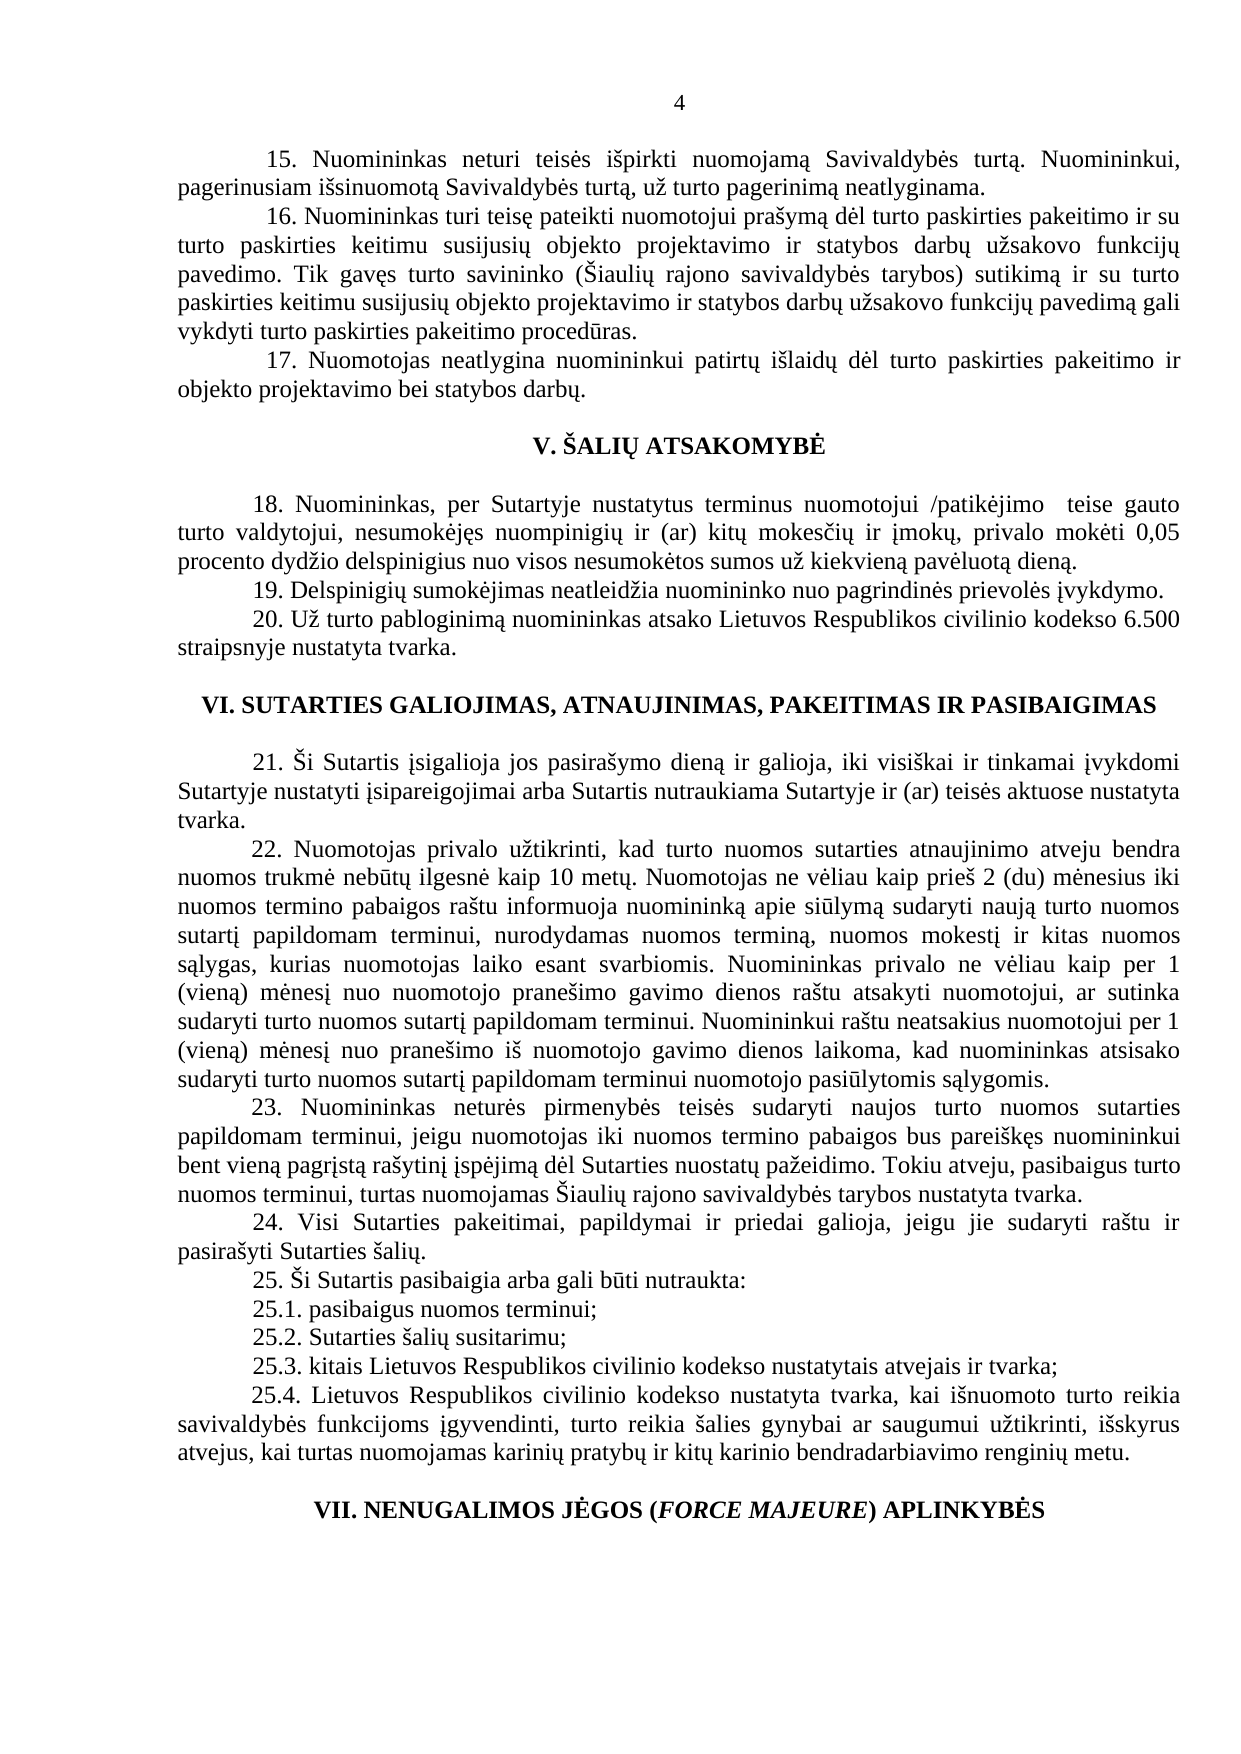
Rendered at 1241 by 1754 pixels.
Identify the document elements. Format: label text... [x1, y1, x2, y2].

text 25.4. Lietuvos Respublikos civilinio kodekso nustatyta tvarka, kai išnuomoto turto reikia savivaldybės funkcijoms įgyvendinti, turto reikia šalies gynybai ar saugumui užtikrinti, išskyrus atvejus, kai turtas nuomojamas karinių pratybų ir kitų karinio bendradarbiavimo renginių metu. [177, 1380, 1181, 1466]
text 17. Nuomotojas neatlygina nuomininkui patirtų išlaidų dėl turto paskirties pakeitimo ir objekto projektavimo bei statybos darbų. [177, 345, 1181, 402]
text 25. Ši Sutartis pasibaigia arba gali būti nutraukta: [177, 1265, 1181, 1294]
text V. ŠALIŲ ATSAKOMYBĖ [177, 431, 1181, 460]
text 25.2. Sutarties šalių susitarimu; [177, 1322, 1181, 1351]
text VI. SUTARTIES GALIOJIMAS, ATNAUJINIMAS, PAKEITIMAS IR PASIBAIGIMAS [177, 690, 1181, 719]
text 23. Nuomininkas neturės pirmenybės teisės sudaryti naujos turto nuomos sutarties papildomam terminui, jeigu nuomotojas iki nuomos termino pabaigos bus pareiškęs nuomininkui bent vieną pagrįstą rašytinį įspėjimą dėl Sutarties nuostatų pažeidimo. Tokiu atveju, pasibaigus turto nuomos terminui, turtas nuomojamas Šiaulių rajono savivaldybės tarybos nustatyta tvarka. [177, 1092, 1181, 1207]
text 21. Ši Sutartis įsigalioja jos pasirašymo dieną ir galioja, iki visiškai ir tinkamai įvykdomi Sutartyje nustatyti įsipareigojimai arba Sutartis nutraukiama Sutartyje ir (ar) teisės aktuose nustatyta tvarka. [177, 747, 1181, 834]
text 15. Nuomininkas neturi teisės išpirkti nuomojamą Savivaldybės turtą. Nuomininkui, pagerinusiam išsinuomotą Savivaldybės turtą, už turto pagerinimą neatlyginama. [177, 144, 1181, 201]
text 19. Delspinigių sumokėjimas neatleidžia nuomininko nuo pagrindinės prievolės įvykdymo. [177, 575, 1181, 604]
text 25.1. pasibaigus nuomos terminui; [177, 1294, 1181, 1322]
text 22. Nuomotojas privalo užtikrinti, kad turto nuomos sutarties atnaujinimo atveju bendra nuomos trukmė nebūtų ilgesnė kaip 10 metų. Nuomotojas ne vėliau kaip prieš 2 (du) mėnesius iki nuomos termino pabaigos raštu informuoja nuomininką apie siūlymą sudaryti naują turto nuomos sutartį papildomam terminui, nurodydamas nuomos terminą, nuomos mokestį ir kitas nuomos sąlygas, kurias nuomotojas laiko esant svarbiomis. Nuomininkas privalo ne vėliau kaip per 1 (vieną) mėnesį nuo nuomotojo pranešimo gavimo dienos raštu atsakyti nuomotojui, ar sutinka sudaryti turto nuomos sutartį papildomam terminui. Nuomininkui raštu neatsakius nuomotojui per 1 (vieną) mėnesį nuo pranešimo iš nuomotojo gavimo dienos laikoma, kad nuomininkas atsisako sudaryti turto nuomos sutartį papildomam terminui nuomotojo pasiūlytomis sąlygomis. [177, 834, 1181, 1092]
text 24. Visi Sutarties pakeitimai, papildymai ir priedai galioja, jeigu jie sudaryti raštu ir pasirašyti Sutarties šalių. [177, 1207, 1181, 1265]
text 25.3. kitais Lietuvos Respublikos civilinio kodekso nustatytais atvejais ir tvarka; [177, 1351, 1181, 1380]
text VII. NENUGALIMOS JĖGOS (Force Majeure) APLINKYBĖS [177, 1495, 1181, 1524]
text 20. Už turto pabloginimą nuomininkas atsako Lietuvos Respublikos civilinio kodekso 6.500 straipsnyje nustatyta tvarka. [177, 604, 1181, 661]
text 18. Nuomininkas, per Sutartyje nustatytus terminus nuomotojui /patikėjimo teise gauto turto valdytojui, nesumokėjęs nuompinigių ir (ar) kitų mokesčių ir įmokų, privalo mokėti 0,05 procento dydžio delspinigius nuo visos nesumokėtos sumos už kiekvieną pavėluotą dieną. [177, 489, 1181, 575]
text 16. Nuomininkas turi teisę pateikti nuomotojui prašymą dėl turto paskirties pakeitimo ir su turto paskirties keitimu susijusių objekto projektavimo ir statybos darbų užsakovo funkcijų pavedimo. Tik gavęs turto savininko (Šiaulių rajono savivaldybės tarybos) sutikimą ir su turto paskirties keitimu susijusių objekto projektavimo ir statybos darbų užsakovo funkcijų pavedimą gali vykdyti turto paskirties pakeitimo procedūras. [177, 201, 1181, 345]
